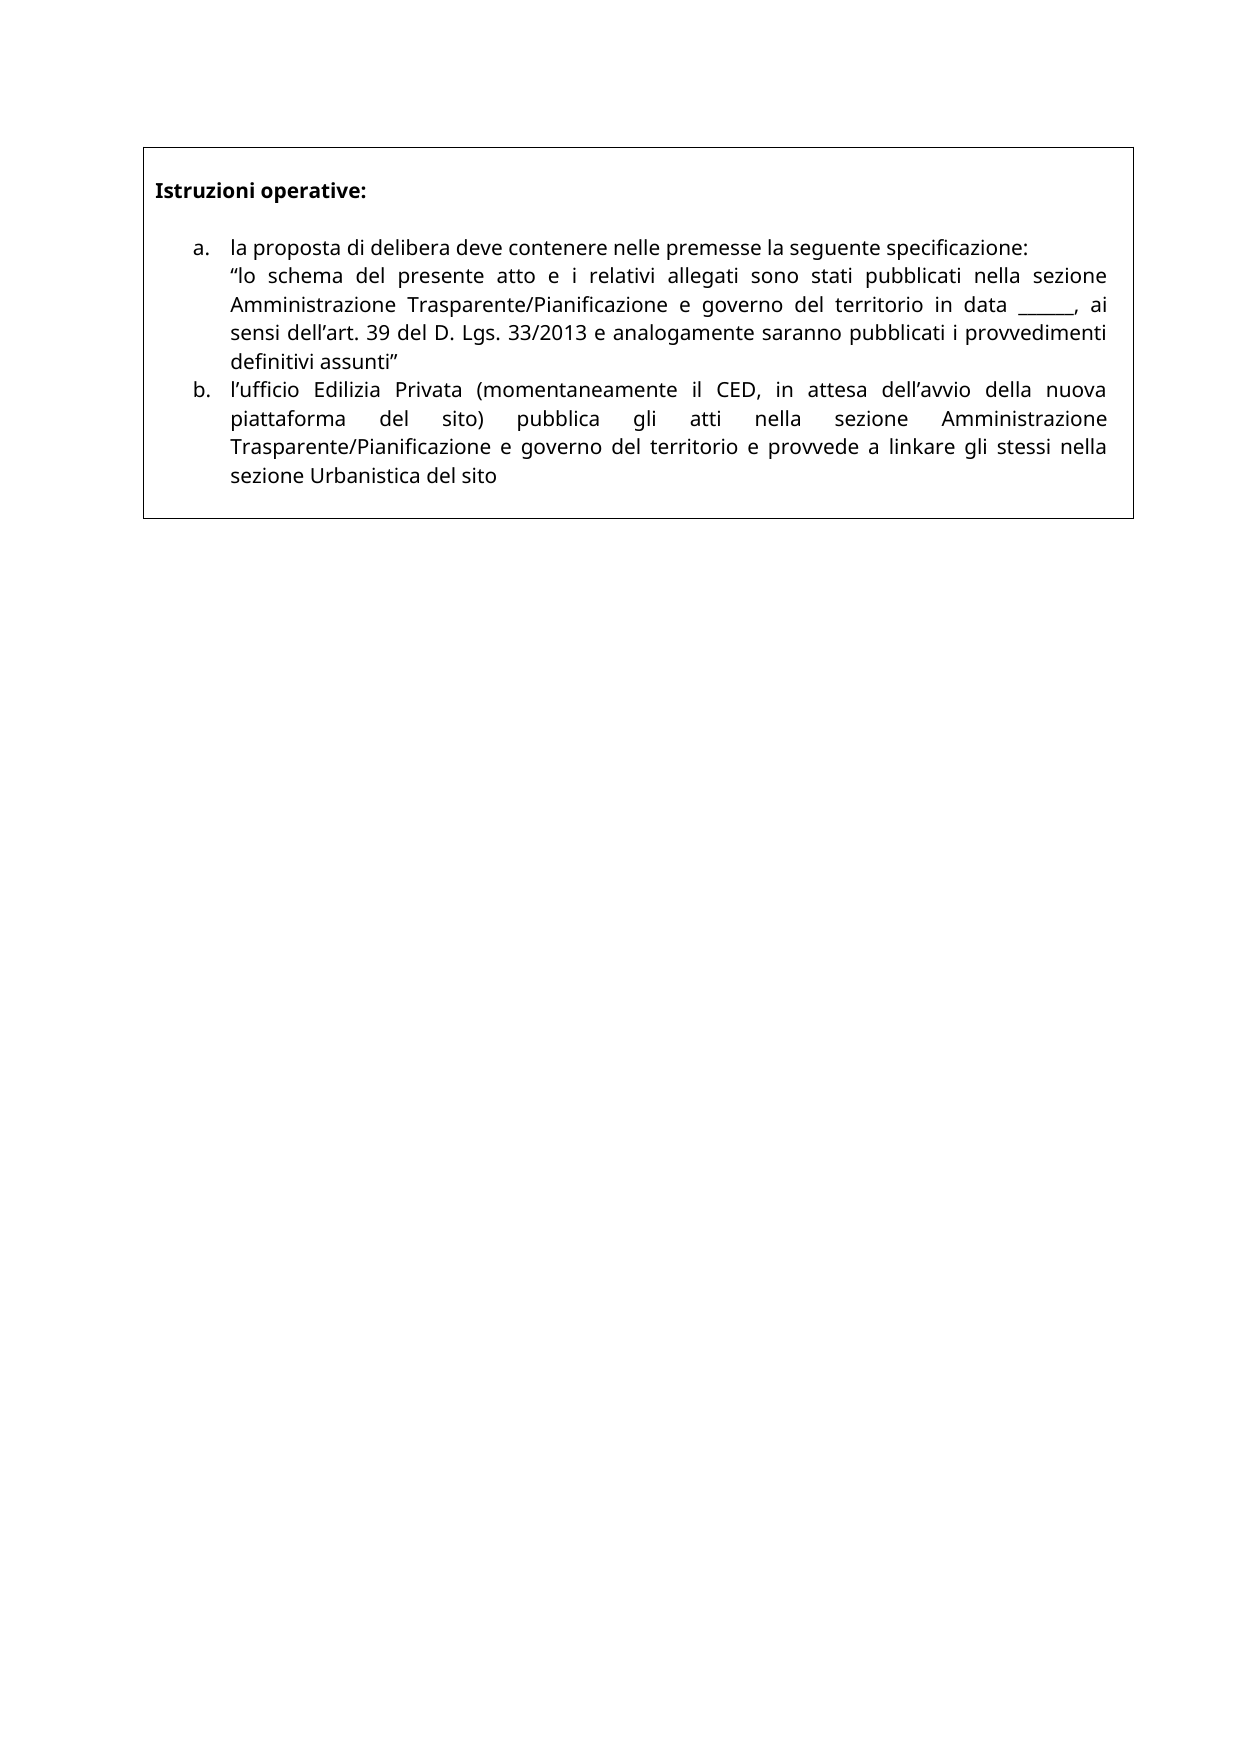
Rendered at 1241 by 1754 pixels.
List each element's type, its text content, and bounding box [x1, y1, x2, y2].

table_header Istruzioni operative: la proposta di delibera deve contenere nelle premesse la seguente specificazione: “lo schema del presente atto e i relativi allegati sono stati pubblicati nella sezione Amministrazione Trasparente/Pianificazione e governo del territorio in data ______, ai sensi dell’art. 39 del D. Lgs. 33/2013 e analogamente saranno pubblicati i provvedimenti definitivi assunti” l’ufficio Edilizia Privata (momentaneamente il CED, in attesa dell’avvio della nuova piattaforma del sito) pubblica gli atti nella sezione Amministrazione Trasparente/Pianificazione e governo del territorio e provvede a linkare gli stessi nella sezione Urbanistica del sito [144, 148, 1133, 518]
